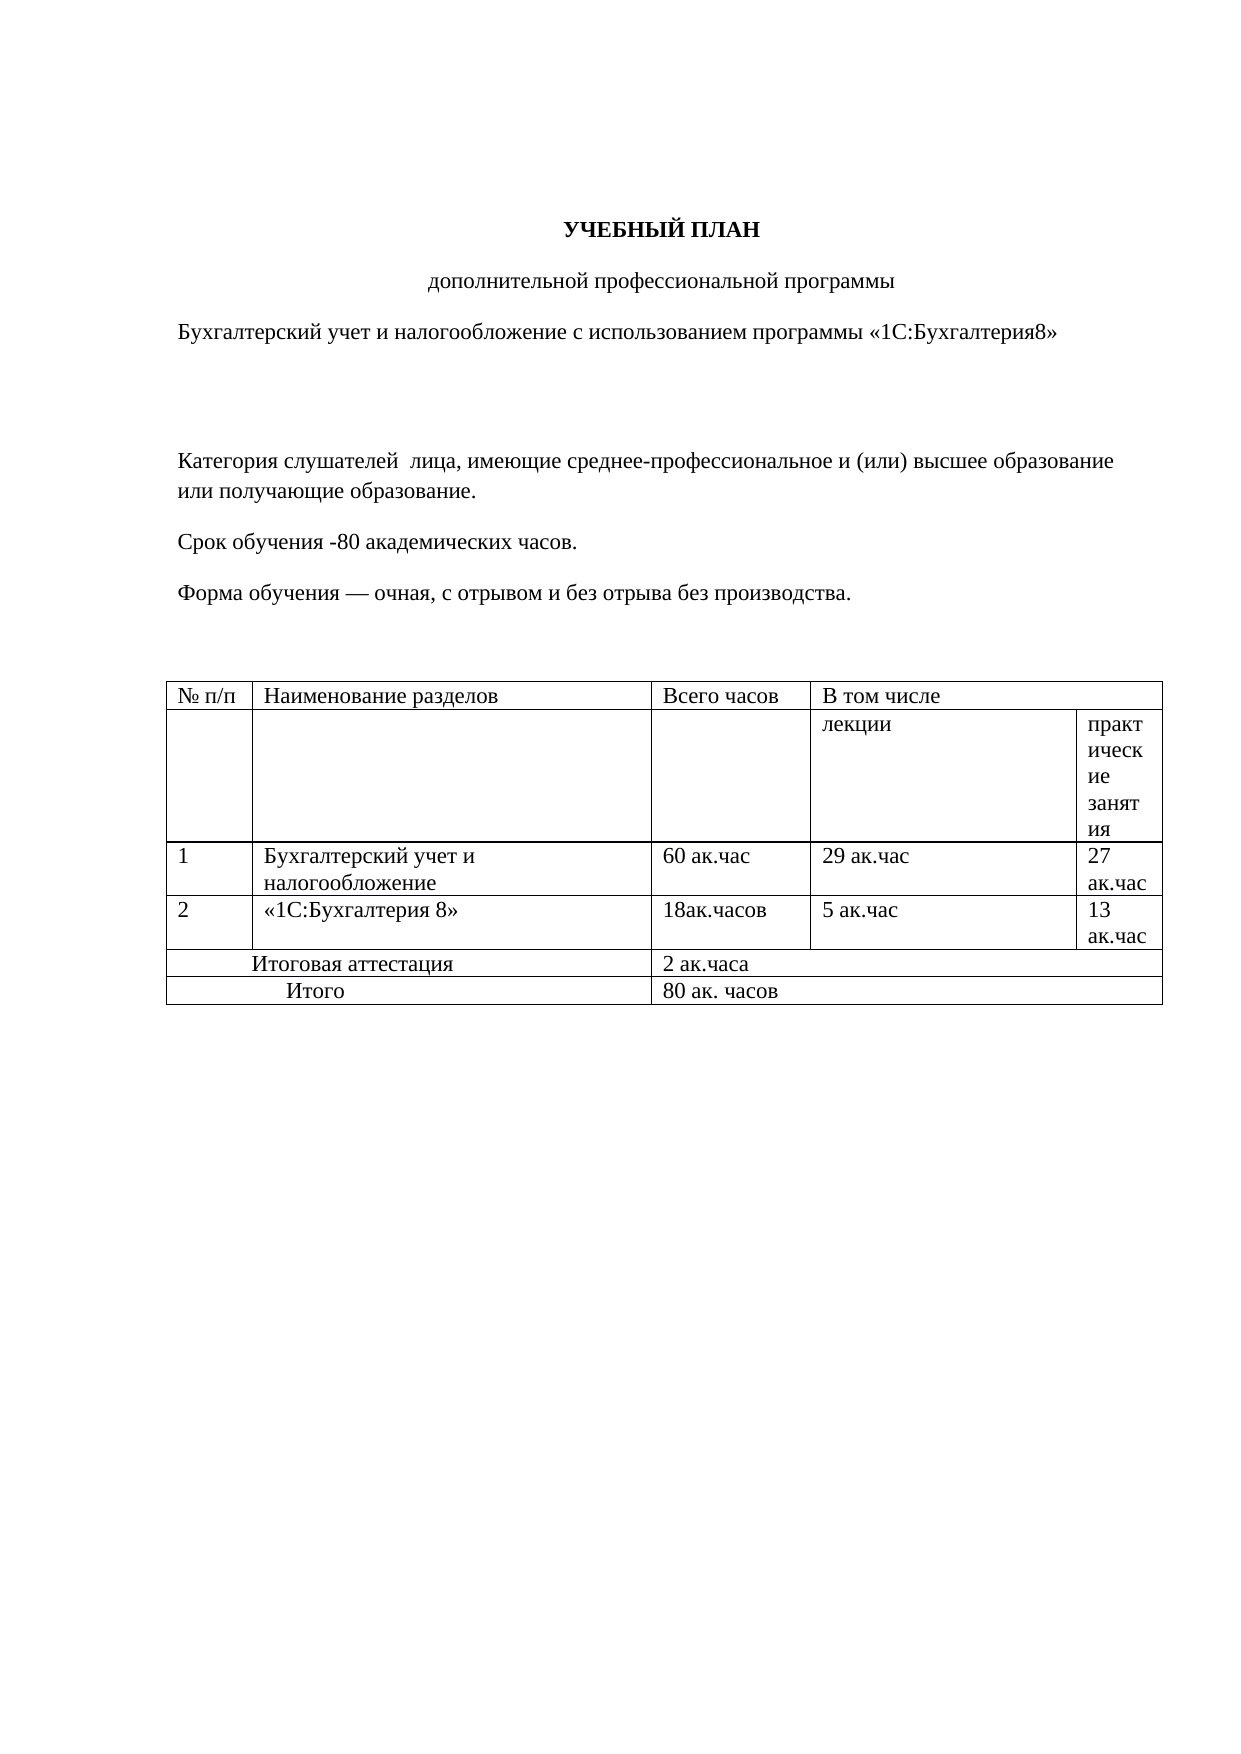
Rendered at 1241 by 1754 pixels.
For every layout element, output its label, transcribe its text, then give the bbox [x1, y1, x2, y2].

table_cell [167, 710, 252, 841]
table_cell Итого [167, 977, 651, 1004]
table_cell [652, 710, 810, 841]
text дополнительной профессиональной программы [177, 267, 1152, 294]
text УЧЕБНЫЙ ПЛАН [177, 216, 1152, 243]
table_cell 13 ак.час [1077, 896, 1162, 949]
table_header № п/п [167, 682, 252, 708]
table_cell 80 ак. часов [652, 977, 1162, 1004]
text Форма обучения — очная, с отрывом и без отрыва без производства. [177, 579, 1152, 605]
table_cell [253, 710, 651, 841]
table_cell 5 ак.час [811, 896, 1076, 949]
table_cell 18ак.часов [652, 896, 810, 949]
table_cell 29 ак.час [811, 843, 1076, 895]
table_cell практические занятия [1077, 710, 1162, 841]
table_cell 2 ак.часа [652, 950, 1162, 976]
table_cell 2 [167, 896, 252, 949]
table_cell «1С:Бухгалтерия 8» [253, 896, 651, 949]
table_cell Бухгалтерский учет и налогообложение [253, 843, 651, 895]
table_header Наименование разделов [253, 682, 651, 708]
table_cell 1 [167, 843, 252, 895]
table_header Всего часов [652, 682, 810, 708]
text Категория слушателей лица, имеющие среднее-профессиональное и (или) высшее образование или получающие образование. [177, 447, 1152, 503]
table_cell 60 ак.час [652, 843, 810, 895]
text Бухгалтерский учет и налогообложение с использованием программы «1С:Бухгалтерия8» [177, 318, 1152, 345]
text Срок обучения -80 академических часов. [177, 528, 1152, 554]
table_header В том числе [811, 682, 1162, 708]
table_cell лекции [811, 710, 1076, 841]
table_cell 27 ак.час [1077, 843, 1162, 895]
table_cell Итоговая аттестация [167, 950, 651, 976]
